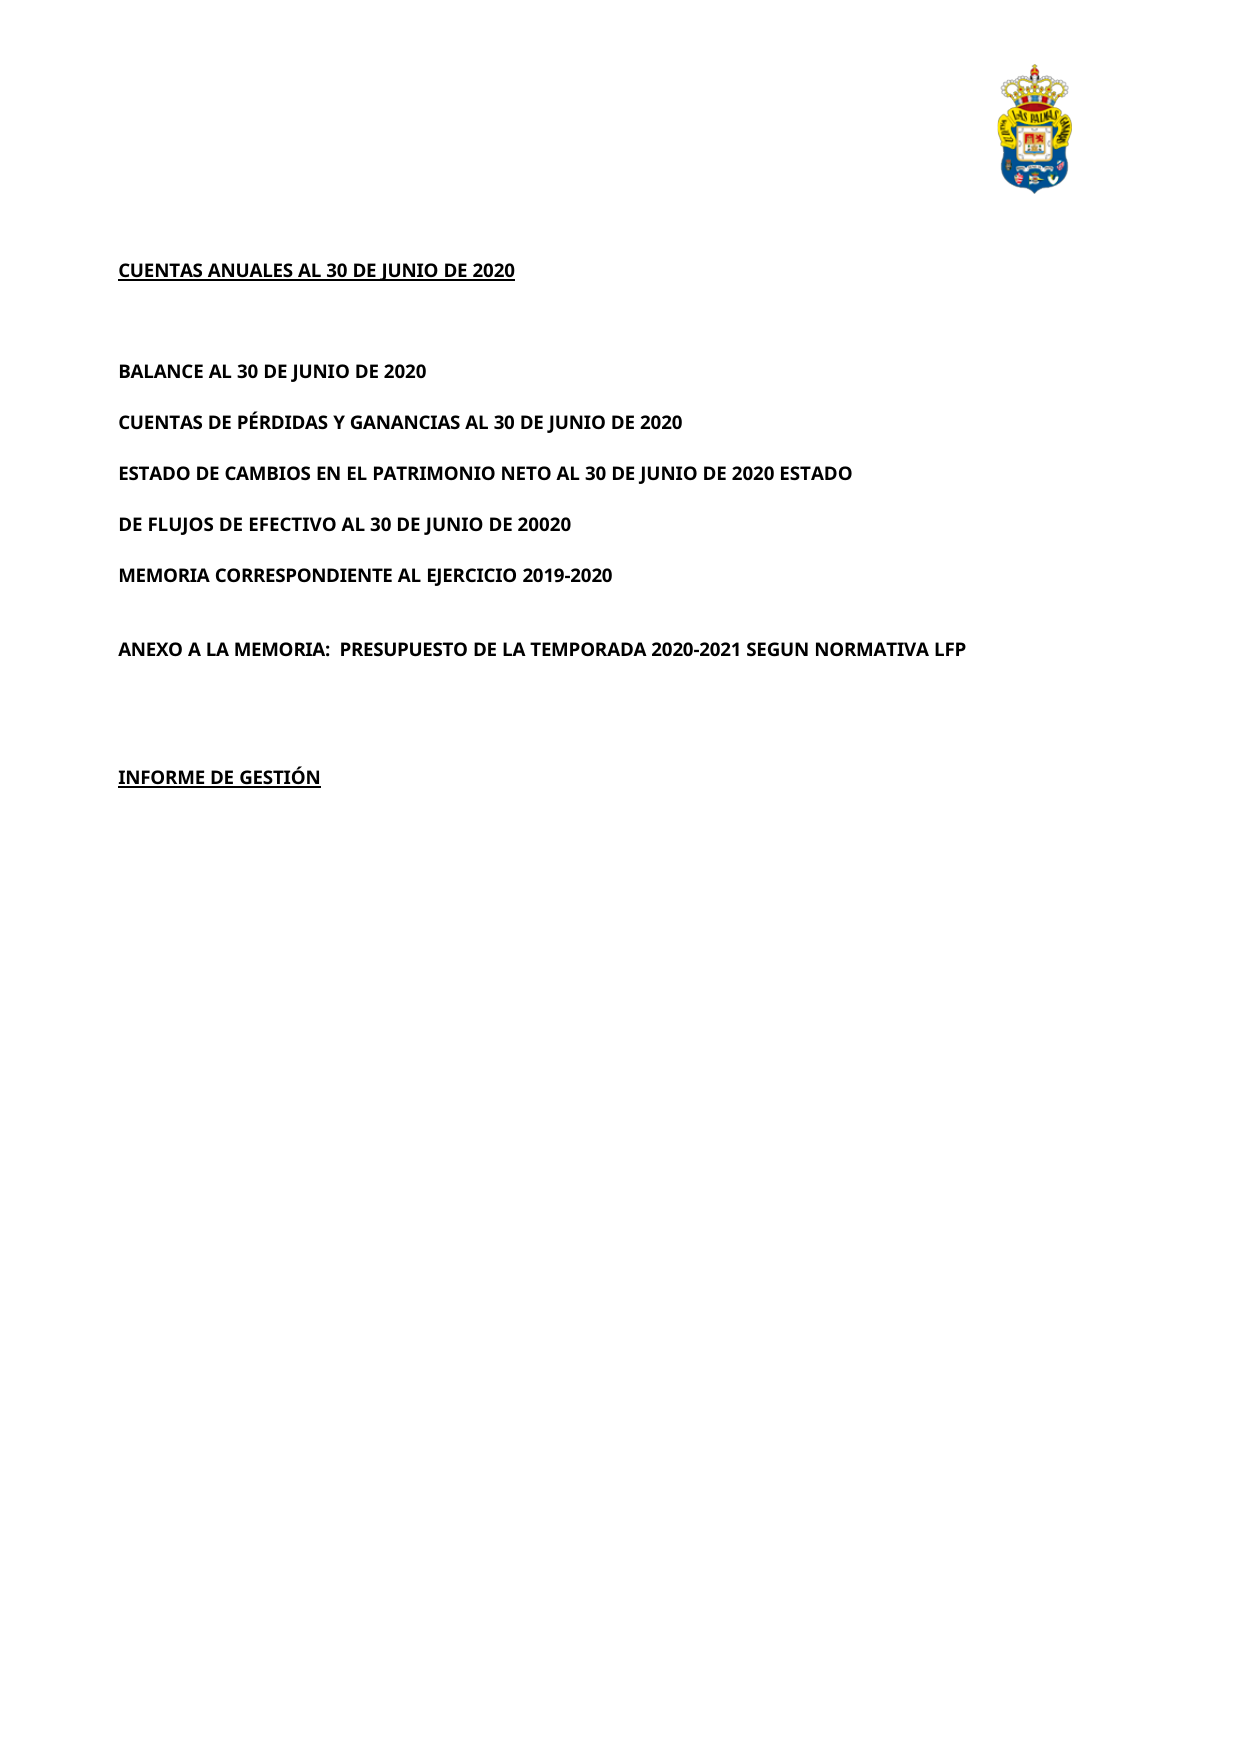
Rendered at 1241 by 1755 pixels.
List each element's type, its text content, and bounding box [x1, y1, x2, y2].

text ANEXO A LA MEMORIA: PRESUPUESTO DE LA TEMPORADA 2020-2021 SEGUN NORMATIVA LFP [118, 637, 1161, 662]
text INFORME DE GESTIÓN [118, 764, 1161, 790]
text CUENTAS ANUALES AL 30 DE JUNIO DE 2020 [118, 257, 1161, 283]
text ESTADO DE CAMBIOS EN EL PATRIMONIO NETO AL 30 DE JUNIO DE 2020 ESTADO DE FLUJOS DE EFECTIVO AL 30 DE JUNIO DE 20020 [118, 460, 866, 537]
text CUENTAS DE PÉRDIDAS Y GANANCIAS AL 30 DE JUNIO DE 2020 [118, 409, 1161, 435]
text MEMORIA CORRESPONDIENTE AL EJERCICIO 2019-2020 [118, 562, 1161, 588]
text BALANCE AL 30 DE JUNIO DE 2020 [118, 358, 1161, 384]
